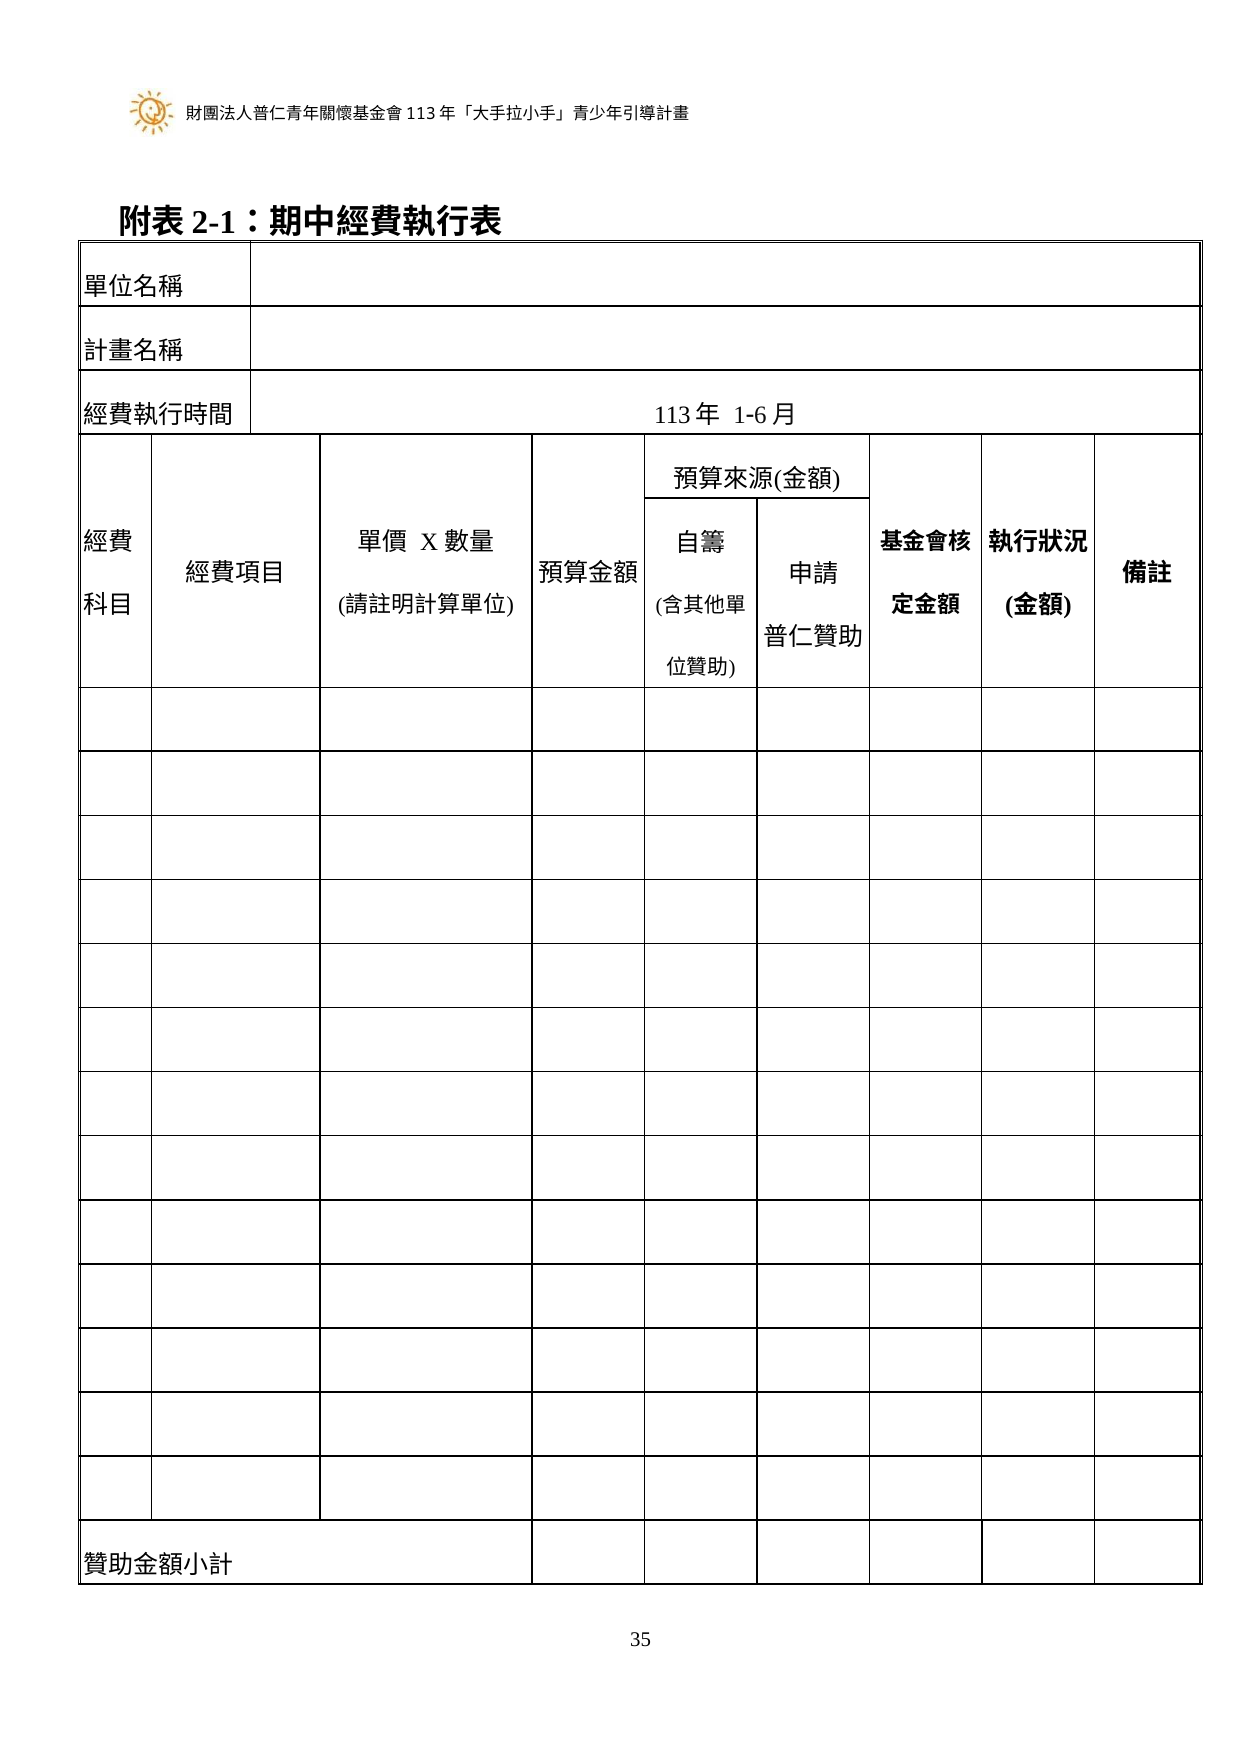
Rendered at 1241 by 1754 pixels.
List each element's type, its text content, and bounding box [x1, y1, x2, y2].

table_cell [645, 688, 756, 750]
table_cell [321, 816, 531, 878]
table_cell [321, 752, 531, 814]
table_cell [758, 1265, 869, 1327]
table_cell [533, 1265, 644, 1327]
table_cell [152, 944, 319, 1007]
table_cell [758, 688, 869, 750]
table_cell [321, 1136, 531, 1199]
table_cell [870, 1329, 981, 1391]
table_cell [81, 944, 151, 1007]
table_cell [81, 1329, 151, 1391]
table_cell [81, 1008, 151, 1071]
table_cell 經費項目 [152, 435, 319, 686]
table_cell [870, 944, 981, 1007]
table_cell [152, 1008, 319, 1071]
table_cell [645, 1008, 756, 1071]
table_cell [152, 816, 319, 878]
table_cell [152, 1457, 319, 1519]
table_cell [1095, 1457, 1199, 1519]
table_cell [321, 688, 531, 750]
table_cell 贊助金額小計 [81, 1521, 531, 1583]
table_cell [870, 880, 981, 943]
table_cell [645, 1072, 756, 1135]
table_cell [1095, 816, 1199, 878]
table_cell [645, 1265, 756, 1327]
table_cell [1095, 1265, 1199, 1327]
table_cell [982, 688, 1094, 750]
table_cell [870, 1457, 981, 1519]
table_cell [321, 1393, 531, 1455]
table_cell [982, 816, 1094, 878]
table_cell [645, 944, 756, 1007]
table_cell [645, 1457, 756, 1519]
table_cell [1095, 1072, 1199, 1135]
table_cell [645, 1393, 756, 1455]
table_cell [982, 1072, 1094, 1135]
table_cell [533, 688, 644, 750]
table_cell [533, 1136, 644, 1199]
table_cell 申請 普仁贊助 [758, 499, 869, 686]
table_cell [645, 816, 756, 878]
table_cell [533, 1201, 644, 1263]
table_cell [758, 752, 869, 814]
table_header [251, 243, 1199, 305]
table_cell [983, 1521, 1094, 1583]
table_cell [758, 1457, 869, 1519]
table_cell [321, 1072, 531, 1135]
table_cell [533, 816, 644, 878]
table_cell [982, 1008, 1094, 1071]
table_cell [1095, 1201, 1199, 1263]
table_cell [758, 880, 869, 943]
table_cell [152, 688, 319, 750]
table_cell [870, 1265, 981, 1327]
table_cell [1095, 688, 1199, 750]
table_cell [1095, 752, 1199, 814]
table_cell [81, 1393, 151, 1455]
table_cell [152, 1265, 319, 1327]
table_cell [1095, 1329, 1199, 1391]
table_cell [870, 1072, 981, 1135]
table_cell [321, 1329, 531, 1391]
table_cell [758, 1521, 869, 1583]
table_cell [982, 1329, 1094, 1391]
table_cell [982, 944, 1094, 1007]
table_cell [870, 1521, 981, 1583]
table_cell [870, 816, 981, 878]
table_cell [758, 1201, 869, 1263]
table_cell [870, 1393, 981, 1455]
table_cell 經費執行時間 [81, 371, 250, 433]
table_cell [321, 1008, 531, 1071]
table_cell [152, 1393, 319, 1455]
table_cell [870, 752, 981, 814]
table_cell [81, 752, 151, 814]
table_cell [321, 880, 531, 943]
table_cell [758, 1008, 869, 1071]
table_cell 基金會核定金額 [870, 435, 981, 686]
table_cell [321, 1457, 531, 1519]
table_cell [81, 1201, 151, 1263]
table_cell [1095, 1008, 1199, 1071]
table_cell [982, 1265, 1094, 1327]
table_cell [81, 688, 151, 750]
table_cell [251, 307, 1199, 369]
table_cell 計畫名稱 [81, 307, 250, 369]
table_cell 預算來源(金額) [645, 435, 869, 497]
table_cell [152, 752, 319, 814]
table_cell [533, 1072, 644, 1135]
table_cell [533, 944, 644, 1007]
table_cell [533, 752, 644, 814]
table_cell [982, 752, 1094, 814]
table_cell 經費科目 [81, 435, 151, 686]
table_cell [321, 1265, 531, 1327]
table_cell [81, 1072, 151, 1135]
table_cell [758, 816, 869, 878]
table_cell [758, 1136, 869, 1199]
table_cell 備註 [1095, 435, 1199, 686]
table_cell [152, 1072, 319, 1135]
table_cell [870, 1136, 981, 1199]
table_cell [81, 816, 151, 878]
table_cell [645, 1136, 756, 1199]
table_cell [870, 1008, 981, 1071]
table_cell [982, 1393, 1094, 1455]
table_cell [758, 1072, 869, 1135]
table_cell [533, 880, 644, 943]
table_cell [645, 1521, 756, 1583]
table_cell [1095, 944, 1199, 1007]
table_cell [81, 1136, 151, 1199]
table_cell [1095, 880, 1199, 943]
table_cell [1095, 1521, 1199, 1583]
table_cell [533, 1457, 644, 1519]
table_cell [533, 1008, 644, 1071]
table_cell 預算金額 [533, 435, 644, 686]
table_cell [533, 1329, 644, 1391]
table_cell [758, 1393, 869, 1455]
table_cell [758, 1329, 869, 1391]
table_cell [870, 688, 981, 750]
table_cell [533, 1393, 644, 1455]
table_cell [152, 880, 319, 943]
table_cell [645, 880, 756, 943]
table_cell [152, 1136, 319, 1199]
table_cell [1095, 1136, 1199, 1199]
table_cell [152, 1201, 319, 1263]
text 附表2-1：期中經費執行表 [118, 177, 1162, 239]
table_cell [81, 880, 151, 943]
table_header 單位名稱 [81, 243, 250, 305]
table_cell [533, 1521, 644, 1583]
table_cell 113年 16 月 [251, 371, 1199, 433]
table_cell [81, 1265, 151, 1327]
table_cell [81, 1457, 151, 1519]
table_cell [645, 752, 756, 814]
table_cell [982, 1136, 1094, 1199]
table_cell [982, 1457, 1094, 1519]
table_cell [982, 1201, 1094, 1263]
table_cell [645, 1329, 756, 1391]
table_cell 自籌 (含其他單位贊助) [645, 499, 756, 686]
table_cell [645, 1201, 756, 1263]
table_cell [870, 1201, 981, 1263]
table_cell [321, 1201, 531, 1263]
table_cell [321, 944, 531, 1007]
table_cell [152, 1329, 319, 1391]
table_cell [758, 944, 869, 1007]
table_cell [982, 880, 1094, 943]
table_cell 單價 X 數量 (請註明計算單位) [321, 435, 531, 686]
table_cell 執行狀況(金額) [982, 435, 1094, 686]
table_cell [1095, 1393, 1199, 1455]
